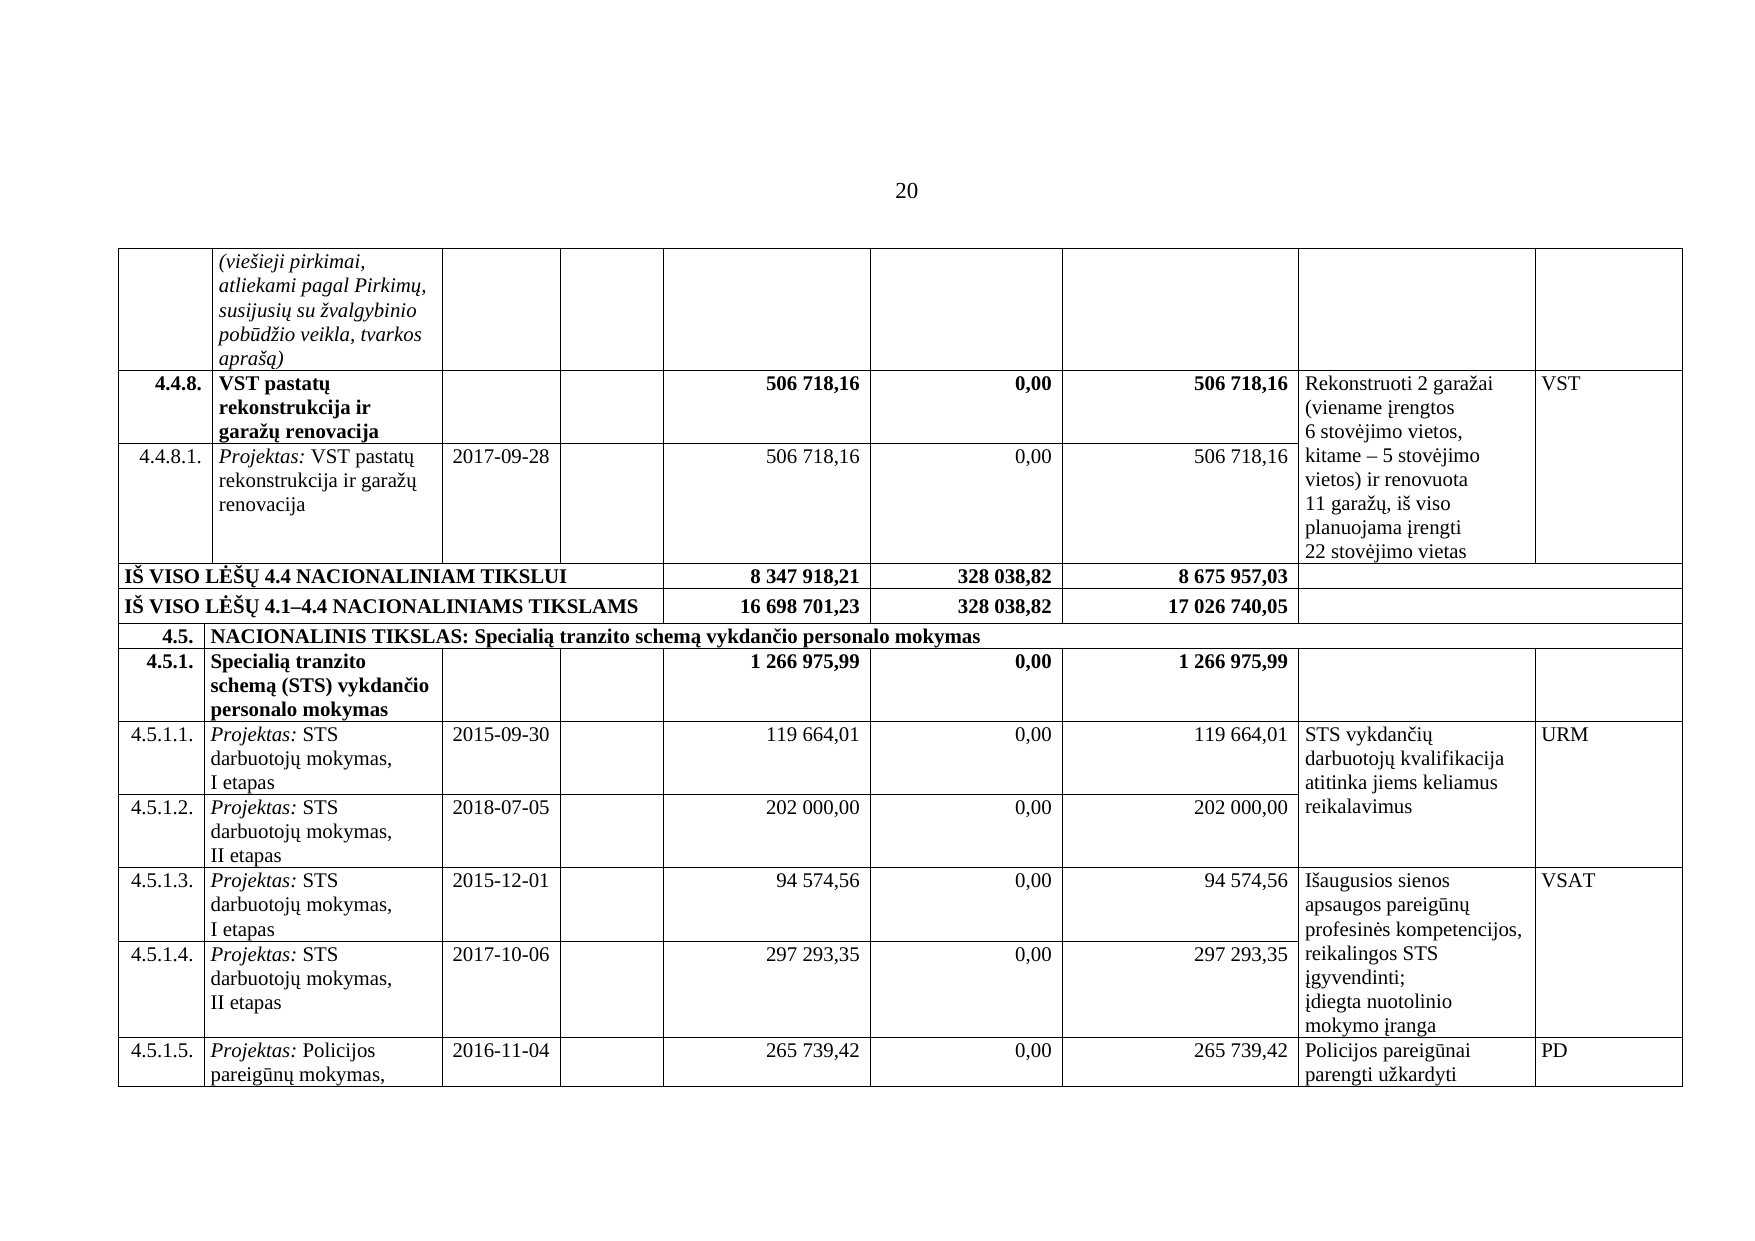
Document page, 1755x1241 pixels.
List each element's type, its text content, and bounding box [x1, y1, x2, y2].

table_cell 0,00 [871, 722, 1062, 794]
table_cell 265 739,42 [1063, 1038, 1298, 1086]
table_cell [871, 249, 1062, 370]
table_cell 2017-10-06 [443, 942, 560, 1037]
table_cell 0,00 [871, 795, 1062, 867]
table_cell 4.5.1. [119, 649, 204, 721]
table_cell 2016-11-04 [443, 1038, 560, 1086]
table_cell [119, 249, 212, 370]
table_cell [1299, 649, 1535, 721]
table_cell [561, 649, 663, 721]
table_cell 2015-12-01 [443, 868, 560, 941]
table_cell 328 038,82 [871, 564, 1062, 588]
table_cell 16 698 701,23 [664, 589, 870, 622]
table_cell Policijos pareigūnai parengti užkardyti [1299, 1038, 1535, 1086]
table_cell [1299, 249, 1535, 370]
table_cell 94 574,56 [1063, 868, 1298, 941]
table_cell [1536, 249, 1682, 370]
table_cell 0,00 [871, 371, 1062, 443]
table_cell NACIONALINIS TIKSLAS: Specialią tranzito schemą vykdančio personalo mokymas [205, 624, 1682, 648]
table_cell [561, 1038, 663, 1086]
table_cell 0,00 [871, 1038, 1062, 1086]
table_cell 4.5.1.2. [119, 795, 204, 867]
table_cell 0,00 [871, 868, 1062, 941]
table_cell [1063, 249, 1298, 370]
table_cell [561, 444, 663, 563]
table_cell [561, 795, 663, 867]
table_cell VST [1536, 371, 1682, 563]
table_cell [1299, 564, 1682, 588]
table_cell [561, 371, 663, 443]
table_cell 0,00 [871, 942, 1062, 1037]
table_cell [443, 249, 560, 370]
table_cell 506 718,16 [664, 444, 870, 563]
table_cell Projektas: Policijos pareigūnų mokymas, [205, 1038, 442, 1086]
table_cell Specialią tranzito schemą (STS) vykdančio personalo mokymas [205, 649, 442, 721]
table_cell [1536, 649, 1682, 721]
table_cell 506 718,16 [1063, 444, 1298, 563]
table_cell 1 266 975,99 [664, 649, 870, 721]
table_cell 2015-09-30 [443, 722, 560, 794]
table_cell 202 000,00 [1063, 795, 1298, 867]
table_cell 0,00 [871, 649, 1062, 721]
table_cell [561, 722, 663, 794]
table_cell STS vykdančių darbuotojų kvalifikacija atitinka jiems keliamus reikalavimus [1299, 722, 1535, 867]
table_cell Projektas: VST pastatų rekonstrukcija ir garažų renovacija [213, 444, 442, 563]
table_cell [664, 249, 870, 370]
table_cell 4.4.8. [119, 371, 212, 443]
table_cell 265 739,42 [664, 1038, 870, 1086]
table_cell IŠ VISO LĖŠŲ 4.4 NACIONALINIAM TIKSLUI [119, 564, 663, 588]
table_cell 328 038,82 [871, 589, 1062, 622]
table_cell [1299, 589, 1682, 622]
table_cell URM [1536, 722, 1682, 867]
table_cell IŠ VISO LĖŠŲ 4.1–4.4 NACIONALINIAMS TIKSLAMS [119, 589, 663, 622]
table_cell 1 266 975,99 [1063, 649, 1298, 721]
table_cell [443, 371, 560, 443]
table_cell VST pastatų rekonstrukcija ir garažų renovacija [213, 371, 442, 443]
table_cell 8 675 957,03 [1063, 564, 1298, 588]
table_cell 4.5. [119, 624, 204, 648]
table_cell Projektas: STS darbuotojų mokymas, I etapas [205, 868, 442, 941]
table_cell 297 293,35 [664, 942, 870, 1037]
table_cell [561, 942, 663, 1037]
table_cell [561, 249, 663, 370]
table_cell 4.5.1.1. [119, 722, 204, 794]
table_cell 297 293,35 [1063, 942, 1298, 1037]
table_cell 119 664,01 [1063, 722, 1298, 794]
table_cell 4.4.8.1. [119, 444, 212, 563]
table_cell 0,00 [871, 444, 1062, 563]
table_cell 8 347 918,21 [664, 564, 870, 588]
table_cell 94 574,56 [664, 868, 870, 941]
table_cell (viešieji pirkimai, atliekami pagal Pirkimų, susijusių su žvalgybinio pobūdžio veikla, tvarkos aprašą) [213, 249, 442, 370]
table_cell [443, 649, 560, 721]
table_cell Projektas: STS darbuotojų mokymas, I etapas [205, 722, 442, 794]
table_cell 506 718,16 [1063, 371, 1298, 443]
table_cell Projektas: STS darbuotojų mokymas, II etapas [205, 942, 442, 1037]
table_cell VSAT [1536, 868, 1682, 1037]
table_cell 506 718,16 [664, 371, 870, 443]
table_cell 17 026 740,05 [1063, 589, 1298, 622]
table_cell PD [1536, 1038, 1682, 1086]
table_cell Rekonstruoti 2 garažai (viename įrengtos 6 stovėjimo vietos, kitame – 5 stovėjimo vietos) ir renovuota 11 garažų, iš viso planuojama įrengti 22 stovėjimo vietas [1299, 371, 1535, 563]
table_cell 4.5.1.5. [119, 1038, 204, 1086]
table_cell 202 000,00 [664, 795, 870, 867]
table_cell 2017-09-28 [443, 444, 560, 563]
table_cell Išaugusios sienos apsaugos pareigūnų profesinės kompetencijos, reikalingos STS įgyvendinti; įdiegta nuotolinio mokymo įranga [1299, 868, 1535, 1037]
table_cell 119 664,01 [664, 722, 870, 794]
table_cell Projektas: STS darbuotojų mokymas, II etapas [205, 795, 442, 867]
table_cell 2018-07-05 [443, 795, 560, 867]
table_cell 4.5.1.3. [119, 868, 204, 941]
table_cell [561, 868, 663, 941]
table_cell 4.5.1.4. [119, 942, 204, 1037]
